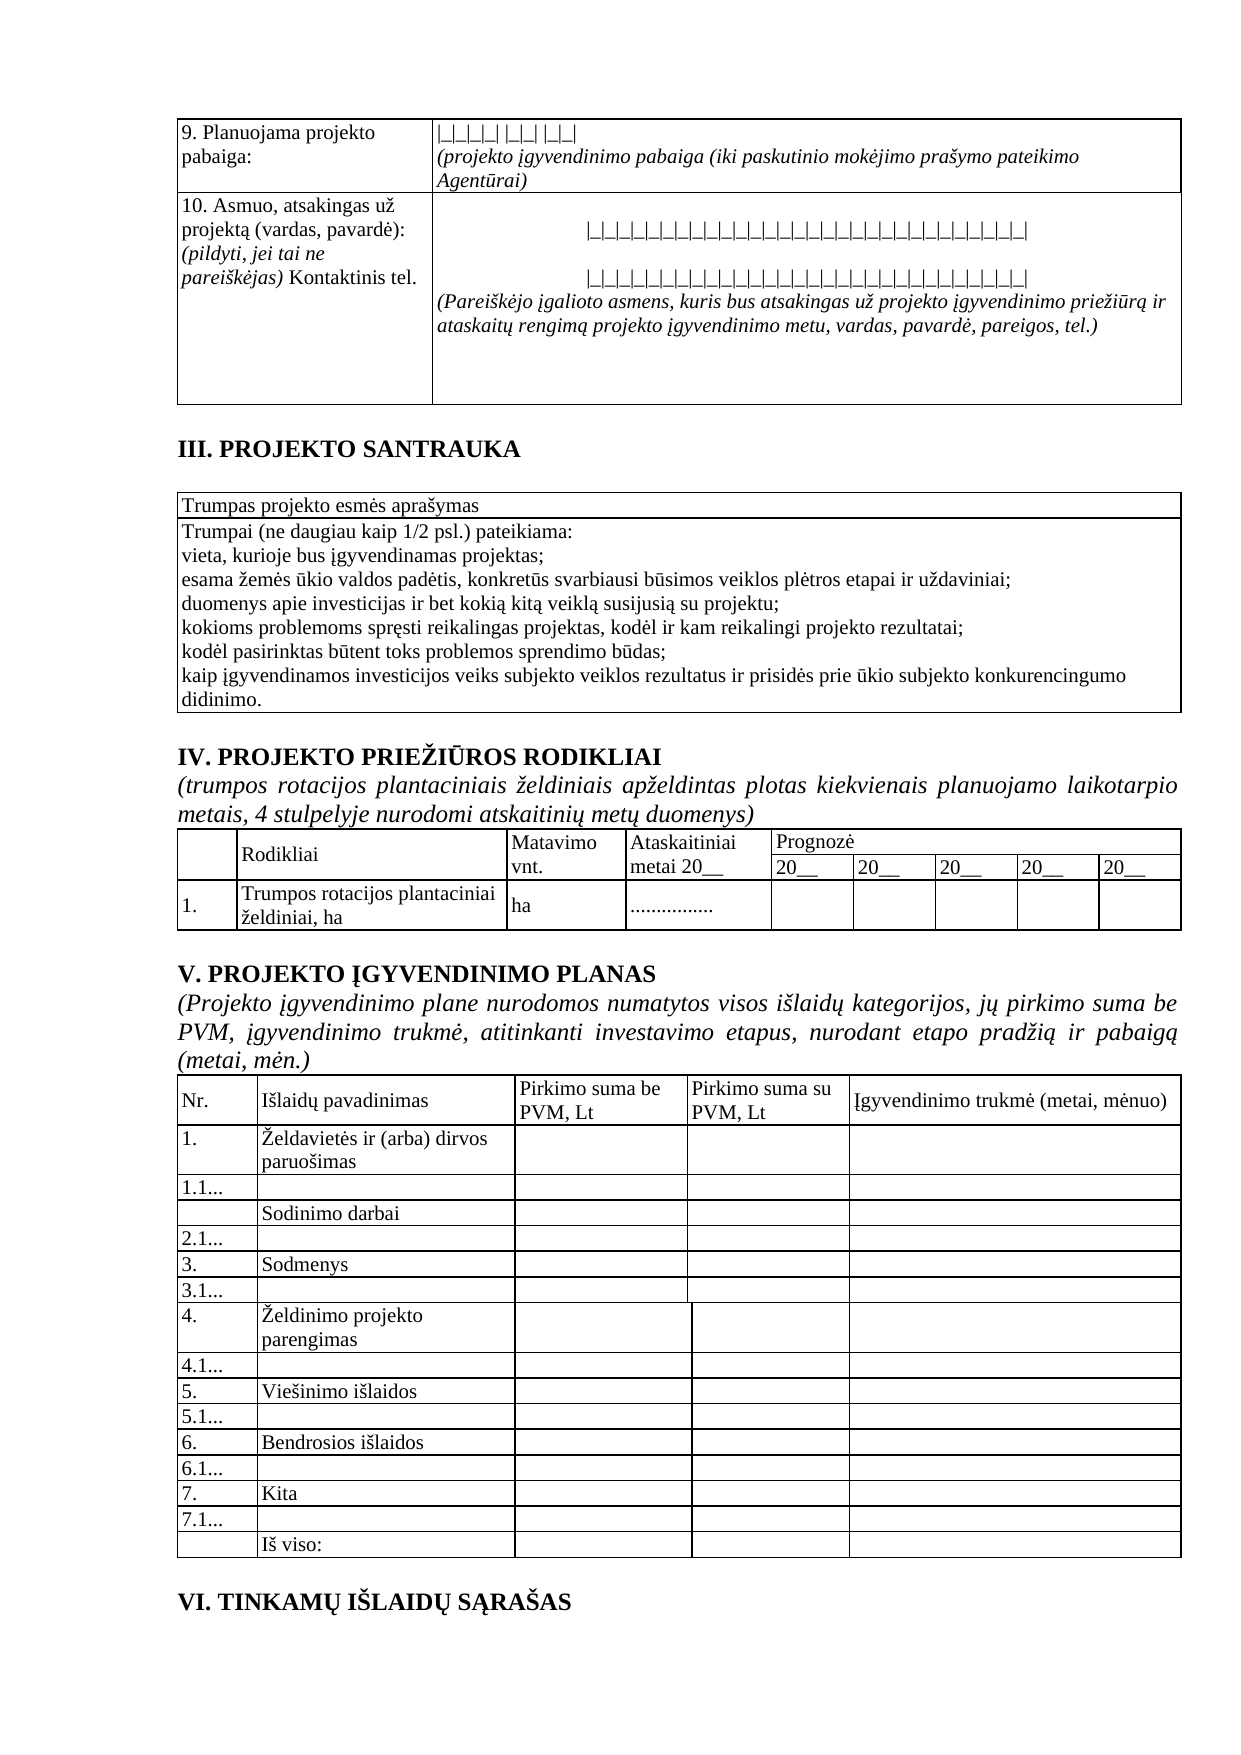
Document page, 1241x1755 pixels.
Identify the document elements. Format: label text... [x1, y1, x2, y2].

table_cell [845, 1353, 849, 1377]
table_cell [1100, 881, 1180, 929]
table_header Rodikliai [238, 830, 506, 879]
table_cell 9. Planuojama projekto pabaiga: [178, 120, 432, 192]
table_cell [845, 1404, 849, 1428]
table_cell [683, 1175, 687, 1199]
table_cell 3. [253, 1252, 257, 1276]
table_cell [683, 1201, 687, 1225]
table_header Įgyvendinimo trukmė (metai, mėnuo) [850, 1076, 1180, 1124]
table_cell [683, 1226, 687, 1250]
table_cell 20__ [772, 855, 776, 879]
table_cell 20__ [849, 855, 853, 879]
table_header Išlaidų pavadinimas [258, 1076, 514, 1124]
text VI. TINKAMŲ IŠLAIDŲ SĄRAŠAS [177, 1587, 1181, 1615]
table_cell [845, 1226, 849, 1250]
table_cell ha [508, 881, 625, 929]
table_cell 20__ [1013, 855, 1017, 879]
table_cell [772, 881, 853, 929]
table_header Matavimo vnt. [508, 830, 625, 879]
table_cell [693, 1303, 849, 1351]
table_cell [253, 1532, 257, 1556]
table_cell [850, 1126, 1180, 1173]
table_cell 1. [178, 881, 236, 929]
table_cell [1018, 881, 1098, 929]
table_header Ataskaitiniai metai 20__ [627, 830, 771, 879]
table_cell 6. [253, 1430, 257, 1454]
table_cell [845, 1481, 849, 1505]
table_cell [688, 1126, 849, 1173]
table_header Nr. [178, 1076, 257, 1124]
table_cell 7. [253, 1481, 257, 1505]
table_cell [845, 1201, 849, 1225]
text IV. PROJEKTO PRIEŽIŪROS RODIKLIAI [177, 742, 1181, 770]
table_cell 1. [178, 1126, 257, 1173]
table_cell 10. Asmuo, atsakingas už projektą (vardas, pavardė): (pildyti, jei tai ne pareiškėjas) Kontaktinis tel. [178, 193, 432, 404]
table_cell [845, 1252, 849, 1276]
table_cell |_|_|_|_|_|_|_|_|_|_|_|_|_|_|_|_|_|_|_|_|_|_|_|_|_|_|_|_|_|_| |_|_|_|_|_|_|_|_|_|_|_|_|_|_|_|_|_|_|_|_|_|_|_|_|_|_|_|_|_|_| (Pareiškėjo įgalioto asmens, kuris bus atsakingas už projekto įgyvendinimo priežiūrą ir ataskaitų rengimą projekto įgyvendinimo metu, vardas, pavardė, pareigos, tel.) [433, 193, 1181, 404]
table_cell 20__ [854, 855, 858, 879]
text (trumpos rotacijos plantaciniais želdiniais apželdintas plotas kiekvienais planuojamo laikotarpio metais, 4 stulpelyje nurodomi atskaitinių metų duomenys) [177, 770, 1181, 828]
table_cell 20__ [931, 855, 935, 879]
table_cell [845, 1507, 849, 1531]
table_cell [683, 1278, 687, 1302]
table_header [178, 830, 236, 879]
table_cell [845, 1456, 849, 1479]
table_cell [854, 881, 935, 929]
table_cell [845, 1175, 849, 1199]
text (Projekto įgyvendinimo plane nurodomos numatytos visos išlaidų kategorijos, jų pirkimo suma be PVM, įgyvendinimo trukmė, atitinkanti investavimo etapus, nurodant etapo pradžią ir pabaigą (metai, mėn.) [177, 988, 1181, 1074]
table_cell [516, 1126, 687, 1173]
table_cell [845, 1430, 849, 1454]
table_cell [683, 1252, 687, 1276]
table_cell 4. [178, 1303, 257, 1351]
table_cell [845, 1379, 849, 1403]
table_cell [845, 1532, 849, 1556]
text V. PROJEKTO ĮGYVENDINIMO PLANAS [177, 959, 1181, 988]
table_cell [845, 1278, 849, 1302]
table_cell ................ [627, 881, 771, 929]
table_cell [850, 1303, 1180, 1351]
table_cell 5. [253, 1379, 257, 1403]
table_cell [936, 881, 1017, 929]
table_cell [253, 1201, 257, 1225]
table_cell [516, 1303, 691, 1351]
text III. PROJEKTO SANTRAUKA [177, 434, 1181, 463]
